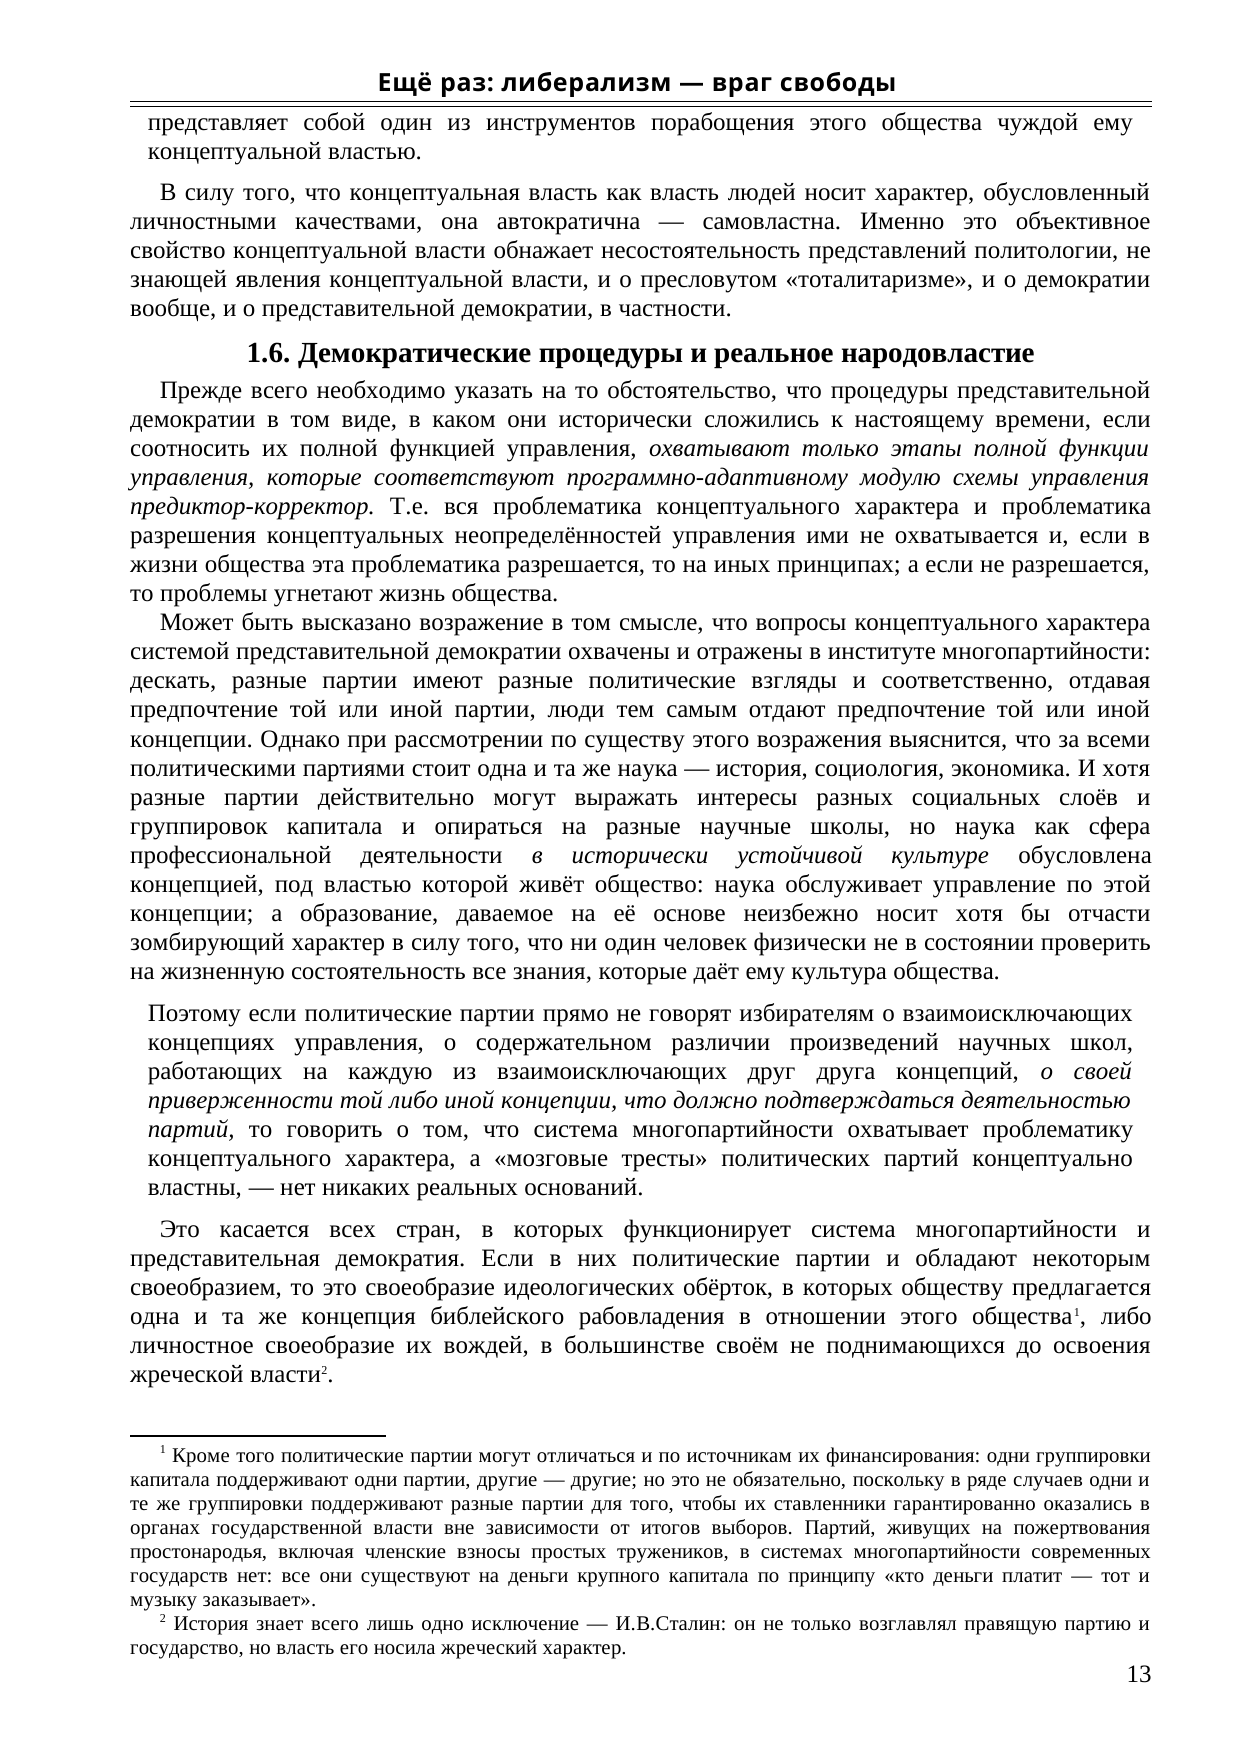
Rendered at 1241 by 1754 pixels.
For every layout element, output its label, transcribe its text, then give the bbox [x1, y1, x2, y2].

text Это касается всех стран, в которых функционирует система многопартийности и представительная демократия. Если в них политические партии и обладают некоторым своеобразием, то это своеобразие идеологических обёрток, в которых обществу предлагается одна и та же концепция библейского рабовладения в отношении этого общества, либо личностное своеобразие их вождей, в большинстве своём не поднимающихся до освоения жреческой власти. [130, 1213, 1152, 1388]
subtitle 1.6. Демократические процедуры и реальное народовластие [130, 335, 1152, 368]
text Прежде всего необходимо указать на то обстоятельство, что процедуры представительной демократии в том виде, в каком они исторически сложились к настоящему времени, если соотносить их полной функцией управления, охватывают только этапы полной функции управления, которые соответствуют программно-адаптивному модулю схемы управления предиктор-корректор. Т.е. вся проблематика концептуального характера и проблематика разрешения концептуальных неопределённостей управления ими не охватывается и, если в жизни общества эта проблематика разрешается, то на иных принципах; а если не разрешается, то проблемы угнетают жизнь общества. [130, 375, 1152, 607]
text Поэтому если политические партии прямо не говорят избирателям о взаимоисключающих концепциях управления, о содержательном различии произведений научных школ, работающих на каждую из взаимоисключающих друг друга концепций, о своей приверженности той либо иной концепции, что должно подтверждаться деятельностью партий, то говорить о том, что система многопартийности охватывает проблематику концептуального характера, а «мозговые тресты» политических партий концептуально властны, — нет никаких реальных оснований. [148, 997, 1134, 1201]
text История знает всего лишь одно исключение — И.В.Сталин: он не только возглавлял правящую партию и государство, но власть его носила жреческий характер. [130, 1611, 1152, 1659]
text В силу того, что концептуальная власть как власть людей носит характер, обусловленный личностными качествами, она автократична — самовластна. Именно это объективное свойство концептуальной власти обнажает несостоятельность представлений политологии, не знающей явления концептуальной власти, и о пресловутом «тоталитаризме», и о демократии вообще, и о представительной демократии, в частности. [130, 177, 1152, 322]
text представляет собой один из инструментов порабощения этого общества чуждой ему концептуальной властью. [148, 107, 1134, 164]
text Кроме того политические партии могут отличаться и по источникам их финансирования: одни группировки капитала поддерживают одни партии, другие — другие; но это не обязательно, поскольку в ряде случаев одни и те же группировки поддерживают разные партии для того, чтобы их ставленники гарантированно оказались в органах государственной власти вне зависимости от итогов выборов. Партий, живущих на пожертвования простонародья, включая членские взносы простых тружеников, в системах многопартийности современных государств нет: все они существуют на деньги крупного капитала по принципу «кто деньги платит — тот и музыку заказывает». [130, 1442, 1152, 1611]
text Может быть высказано возражение в том смысле, что вопросы концептуального характера системой представительной демократии охвачены и отражены в институте многопартийности: дескать, разные партии имеют разные политические взгляды и соответственно, отдавая предпочтение той или иной партии, люди тем самым отдают предпочтение той или иной концепции. Однако при рассмотрении по существу этого возражения выяснится, что за всеми политическими партиями стоит одна и та же наука — история, социология, экономика. И хотя разные партии действительно могут выражать интересы разных социальных слоёв и группировок капитала и опираться на разные научные школы, но наука как сфера профессиональной деятельности в исторически устойчивой культуре обусловлена концепцией, под властью которой живёт общество: наука обслуживает управление по этой концепции; а образование, даваемое на её основе неизбежно носит хотя бы отчасти зомбирующий характер в силу того, что ни один человек физически не в состоянии проверить на жизненную состоятельность все знания, которые даёт ему культура общества. [130, 607, 1152, 985]
